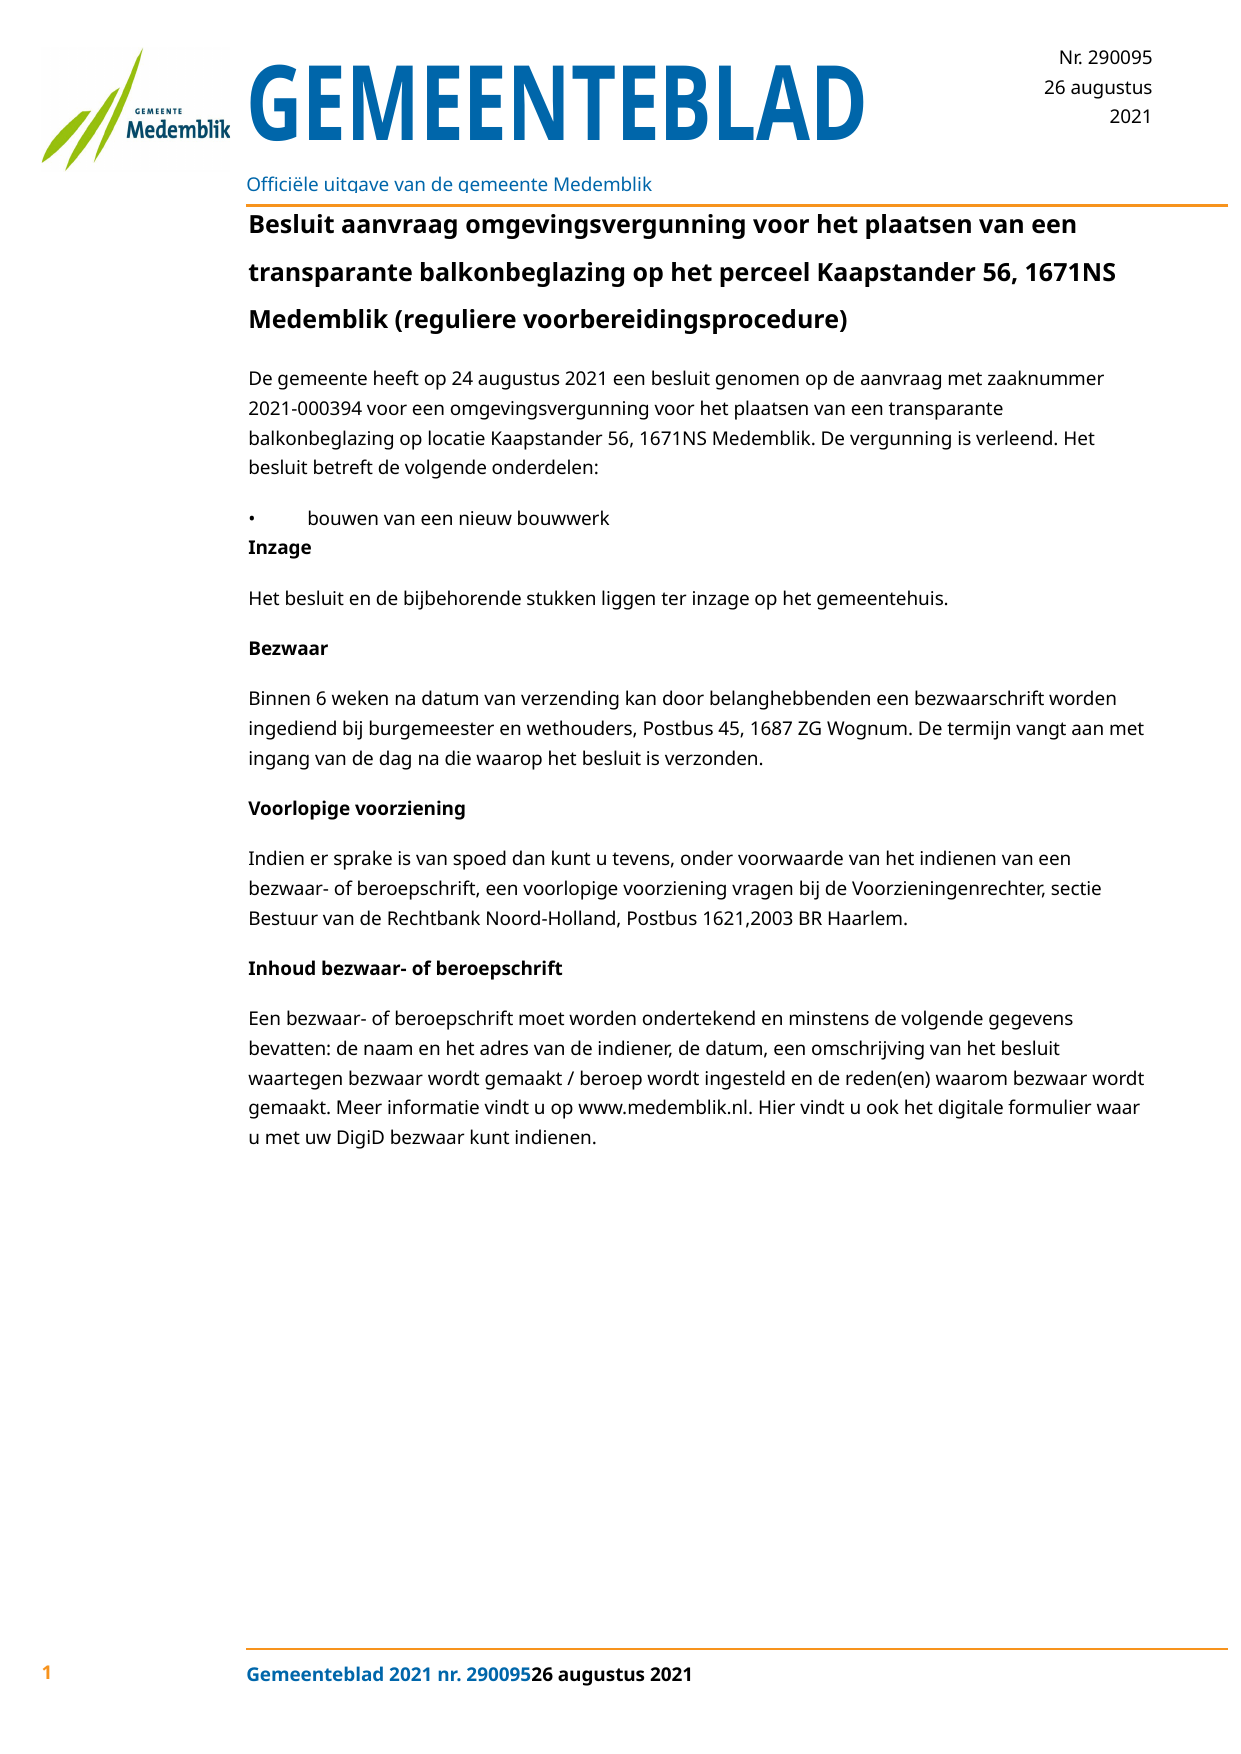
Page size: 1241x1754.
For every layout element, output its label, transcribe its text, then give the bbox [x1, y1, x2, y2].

text Besluit aanvraag omgevingsvergunning voor het plaatsen van een transparante balkonbeglazing op het perceel Kaapstander 56, 1671NS Medemblik (reguliere voorbereidingsprocedure) [248, 207, 1152, 336]
text Inhoud bezwaar- of beroepschrift [248, 955, 1152, 981]
text Voorlopige voorziening [248, 795, 1152, 821]
text Inzage [248, 534, 1152, 560]
text Binnen 6 weken na datum van verzending kan door belanghebbenden een bezwaarschrift worden ingediend bij burgemeester en wethouders, Postbus 45, 1687 ZG Wognum. De termijn vangt aan met ingang van de dag na die waarop het besluit is verzonden. [248, 686, 1152, 770]
text Indien er sprake is van spoed dan kunt u tevens, onder voorwaarde van het indienen van een bezwaar- of beroepschrift, een voorlopige voorziening vragen bij de Voorzieningenrechter, sectie Bestuur van de Rechtbank Noord-Holland, Postbus 1621,2003 BR Haarlem. [248, 846, 1152, 930]
text Bezwaar [248, 635, 1152, 661]
text Een bezwaar- of beroepschrift moet worden ondertekend en minstens de volgende gegevens bevatten: de naam en het adres van de indiener, de datum, een omschrijving van het besluit waartegen bezwaar wordt gemaakt / beroep wordt ingesteld en de reden(en) waarom bezwaar wordt gemaakt. Meer informatie vindt u op www.medemblik.nl. Hier vindt u ook het digitale formulier waar u met uw DigiD bezwaar kunt indienen. [248, 1006, 1152, 1149]
text De gemeente heeft op 24 augustus 2021 een besluit genomen op de aanvraag met zaaknummer 2021-000394 voor een omgevingsvergunning voor het plaatsen van een transparante balkonbeglazing op locatie Kaapstander 56, 1671NS Medemblik. De vergunning is verleend. Het besluit betreft de volgende onderdelen: [248, 366, 1152, 480]
text Het besluit en de bijbehorende stukken liggen ter inzage op het gemeentehuis. [248, 585, 1152, 610]
list bouwen van een nieuw bouwwerk [248, 505, 1152, 530]
picture [41, 47, 231, 172]
